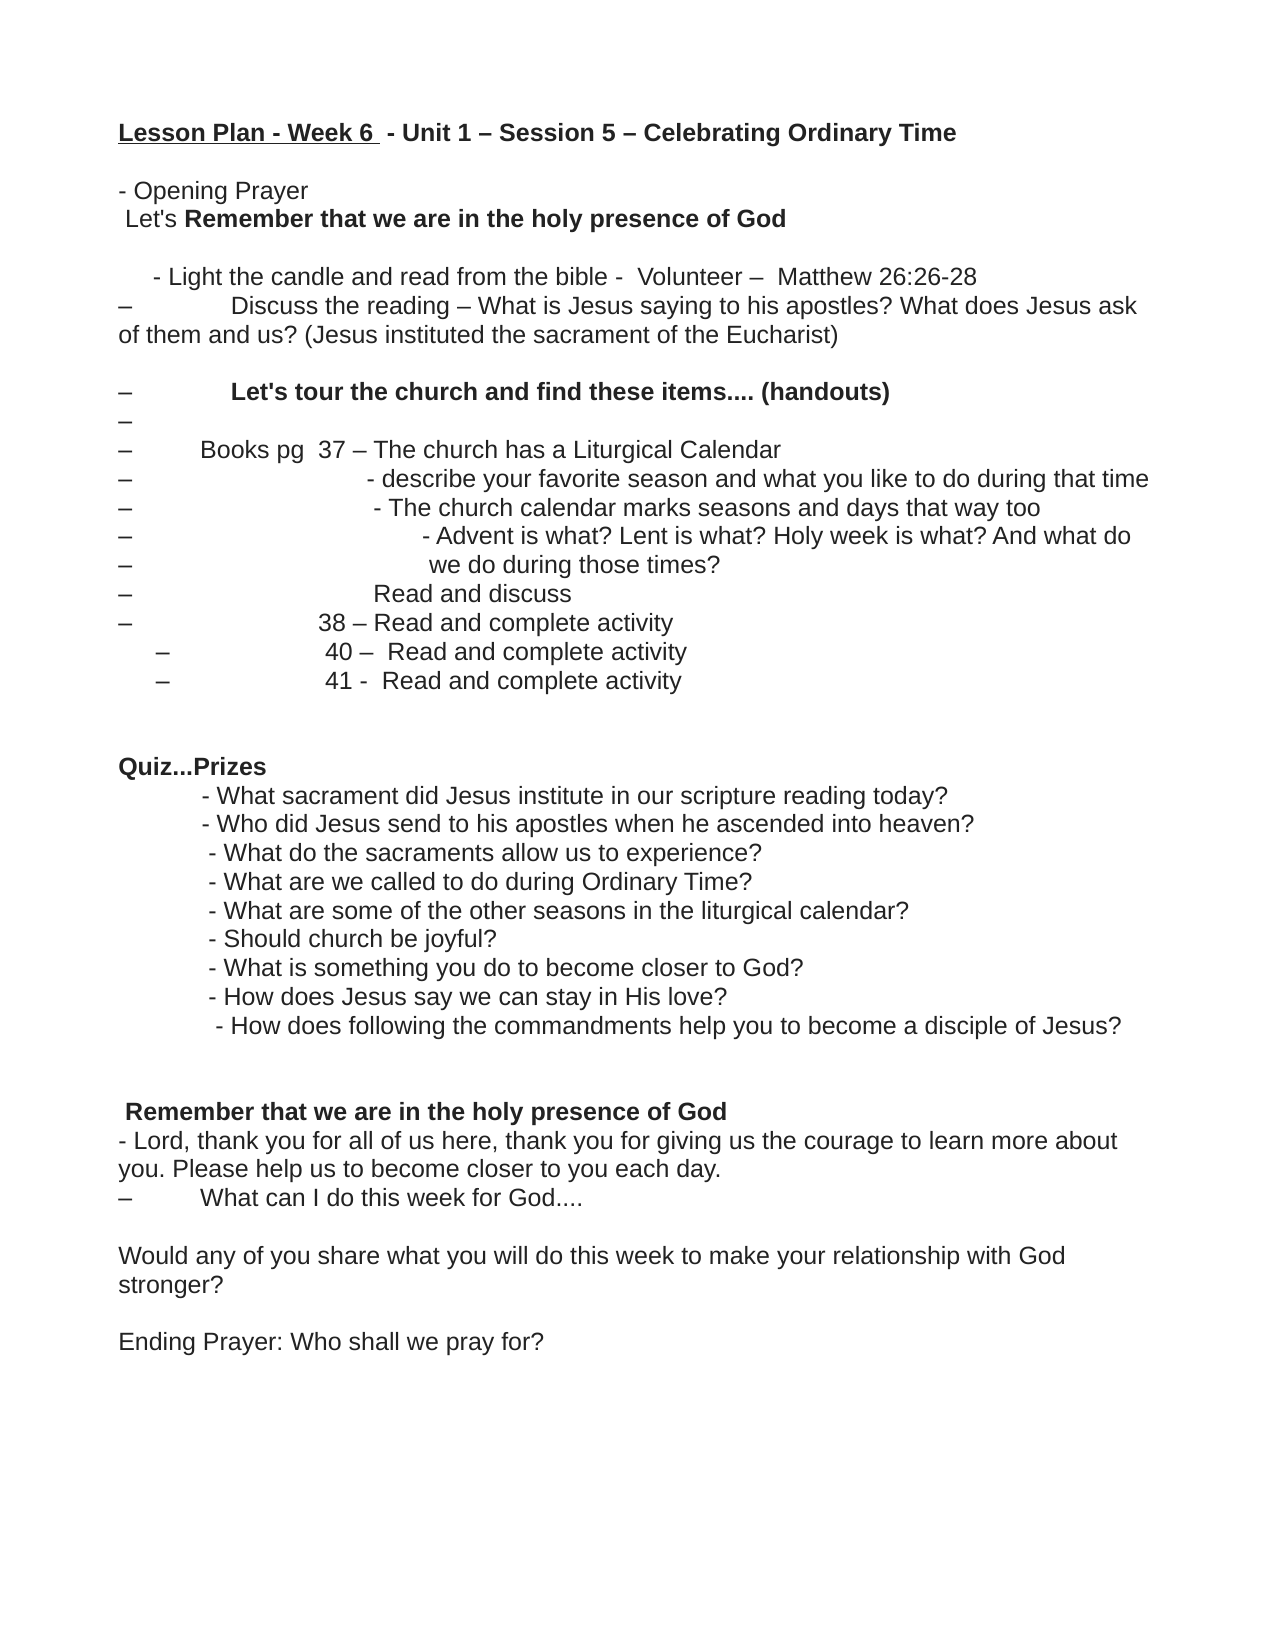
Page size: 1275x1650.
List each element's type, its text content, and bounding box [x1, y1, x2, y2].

list - What are some of the other seasons in the liturgical calendar? [118, 896, 1157, 924]
text Let's Remember that we are in the holy presence of God [118, 204, 1157, 233]
list Discuss the reading – What is Jesus saying to his apostles? What does Jesus ask of them and us? (Jesus instituted the sacrament of the Eucharist) [118, 291, 1157, 348]
list - describe your favorite season and what you like to do during that time [118, 464, 1157, 492]
text Lesson Plan - Week 6 - Unit 1 – Session 5 – Celebrating Ordinary Time [118, 118, 1157, 147]
list - How does following the commandments help you to become a disciple of Jesus? [118, 1011, 1157, 1039]
list - What sacrament did Jesus institute in our scripture reading today? [118, 781, 1157, 809]
text - Lord, thank you for all of us here, thank you for giving us the courage to learn more about you. Please help us to become closer to you each day. [118, 1126, 1157, 1183]
list - What is something you do to become closer to God? [118, 953, 1157, 982]
list What can I do this week for God.... [118, 1183, 1157, 1212]
list - Should church be joyful? [118, 924, 1157, 953]
list - What do the sacraments allow us to experience? [118, 838, 1157, 867]
list 40 – Read and complete activity [156, 637, 1157, 666]
list we do during those times? [118, 550, 1157, 579]
list 41 - Read and complete activity [156, 666, 1157, 694]
list - How does Jesus say we can stay in His love? [118, 982, 1157, 1011]
list Let's tour the church and find these items.... (handouts) [118, 377, 1157, 406]
text Quiz...Prizes [118, 752, 1157, 781]
list - The church calendar marks seasons and days that way too [118, 492, 1157, 521]
list 38 – Read and complete activity [118, 608, 1157, 637]
text - Opening Prayer [118, 176, 1157, 204]
list - Who did Jesus send to his apostles when he ascended into heaven? [118, 809, 1157, 838]
list Books pg 37 – The church has a Liturgical Calendar [118, 435, 1157, 464]
list - What are we called to do during Ordinary Time? [118, 867, 1157, 896]
text - Light the candle and read from the bible - Volunteer – Matthew 26:26-28 [118, 262, 1157, 291]
text Ending Prayer: Who shall we pray for? [118, 1327, 1157, 1356]
text Would any of you share what you will do this week to make your relationship with God stronger? [118, 1241, 1157, 1298]
text Remember that we are in the holy presence of God [118, 1097, 1157, 1126]
list Read and discuss [118, 579, 1157, 608]
list - Advent is what? Lent is what? Holy week is what? And what do [118, 521, 1157, 550]
